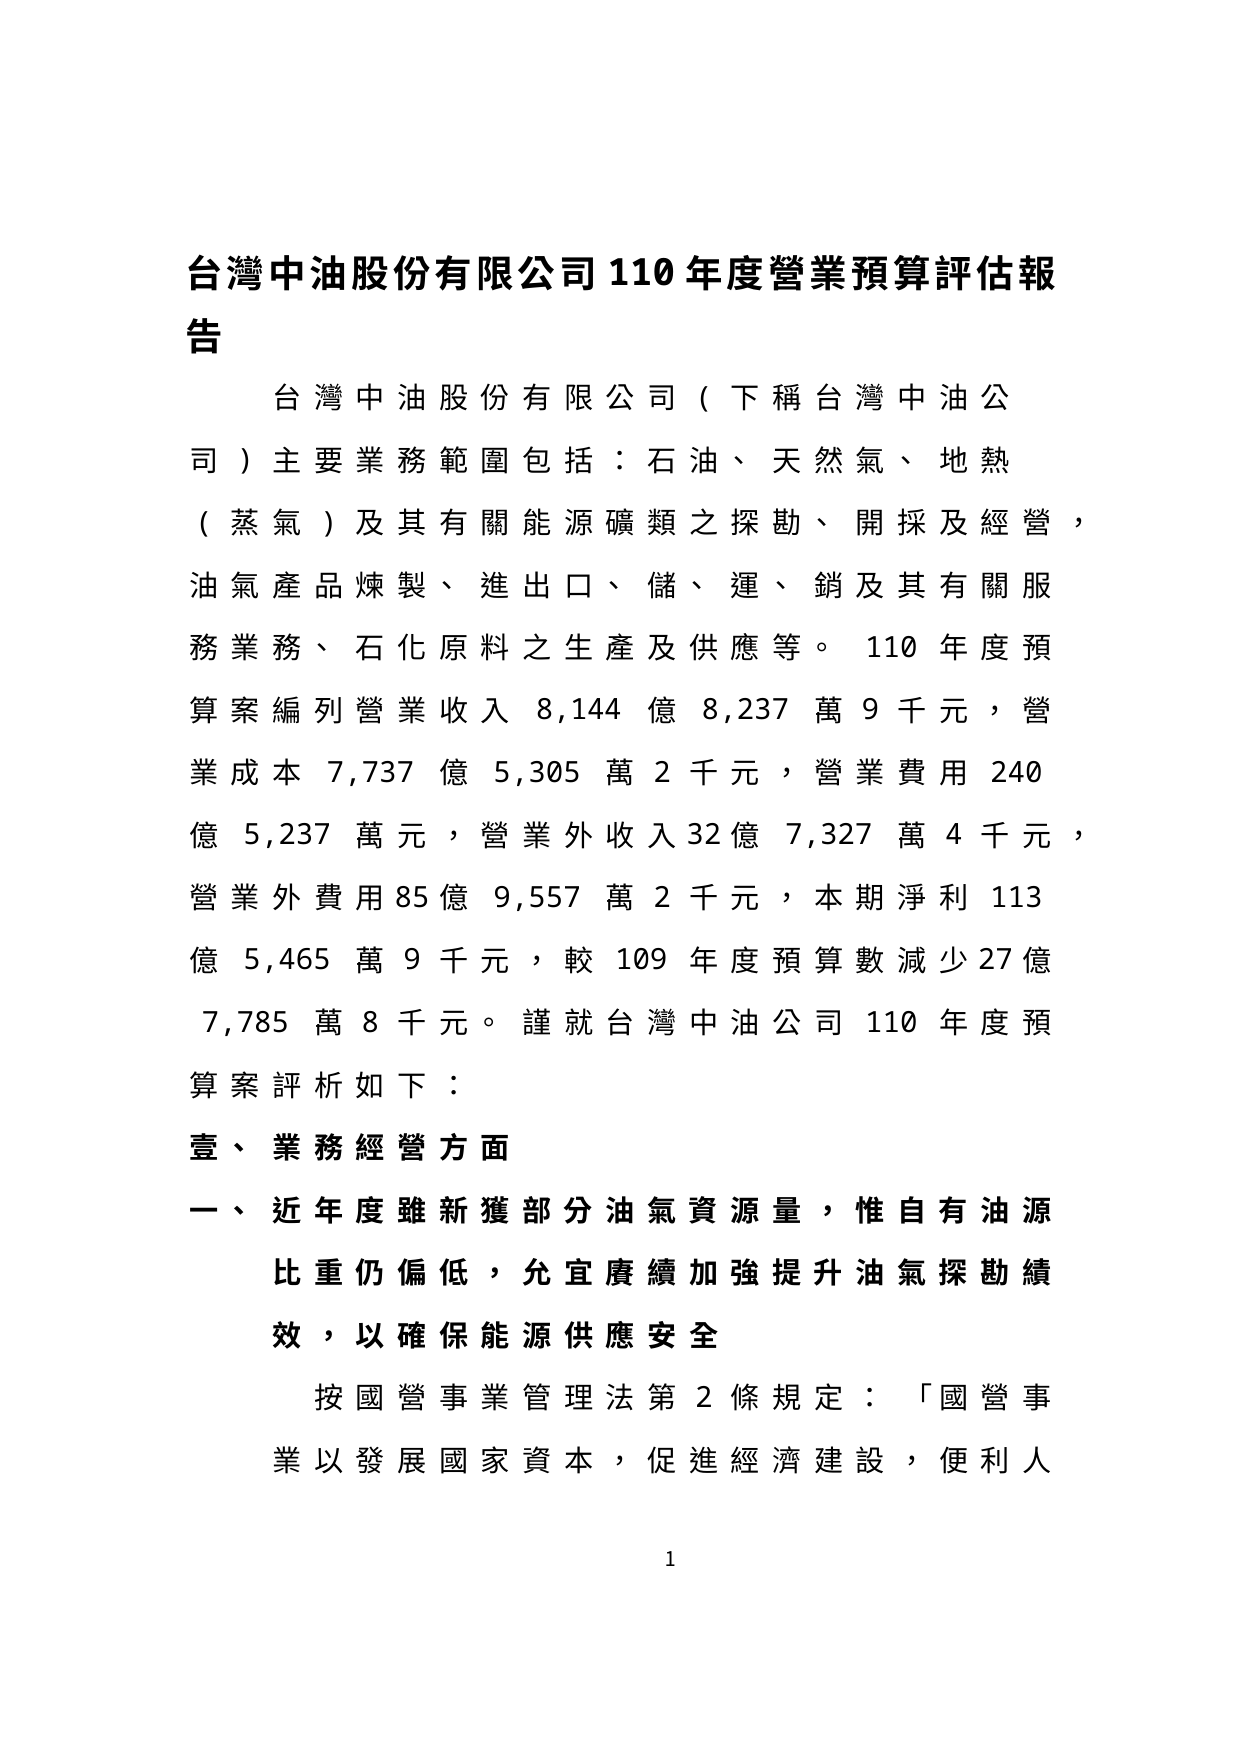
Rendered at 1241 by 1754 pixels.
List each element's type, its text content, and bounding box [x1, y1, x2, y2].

text 按國營事業管理法第2條規定：「國營事業以發展國家資本，促進經濟建設，便利人 [242, 1354, 1058, 1479]
text 台灣中油股份有限公司110年度營業預算評估報告 [183, 229, 1058, 354]
text 壹、業務經營方面 [183, 1104, 1058, 1167]
text 台灣中油股份有限公司(下稱台灣中油公司)主要業務範圍包括：石油、天然氣、地熱(蒸氣)及其有關能源礦類之探勘、開採及經營，油氣產品煉製、進出口、儲、運、銷及其有關服務業務、石化原料之生產及供應等。110年度預算案編列營業收入8,144億8,237萬9千元，營業成本7,737億5,305萬2千元，營業費用240億5,237萬元，營業外收入32億7,327萬4千元，營業外費用85億9,557萬2千元，本期淨利113億5,465萬9千元，較109年度預算數減少27億7,785萬8千元。謹就台灣中油公司110年度預算案評析如下： [183, 354, 1058, 1104]
text 一、近年度雖新獲部分油氣資源量，惟自有油源比重仍偏低，允宜賡續加強提升油氣探勘績效，以確保能源供應安全 [183, 1167, 1058, 1354]
